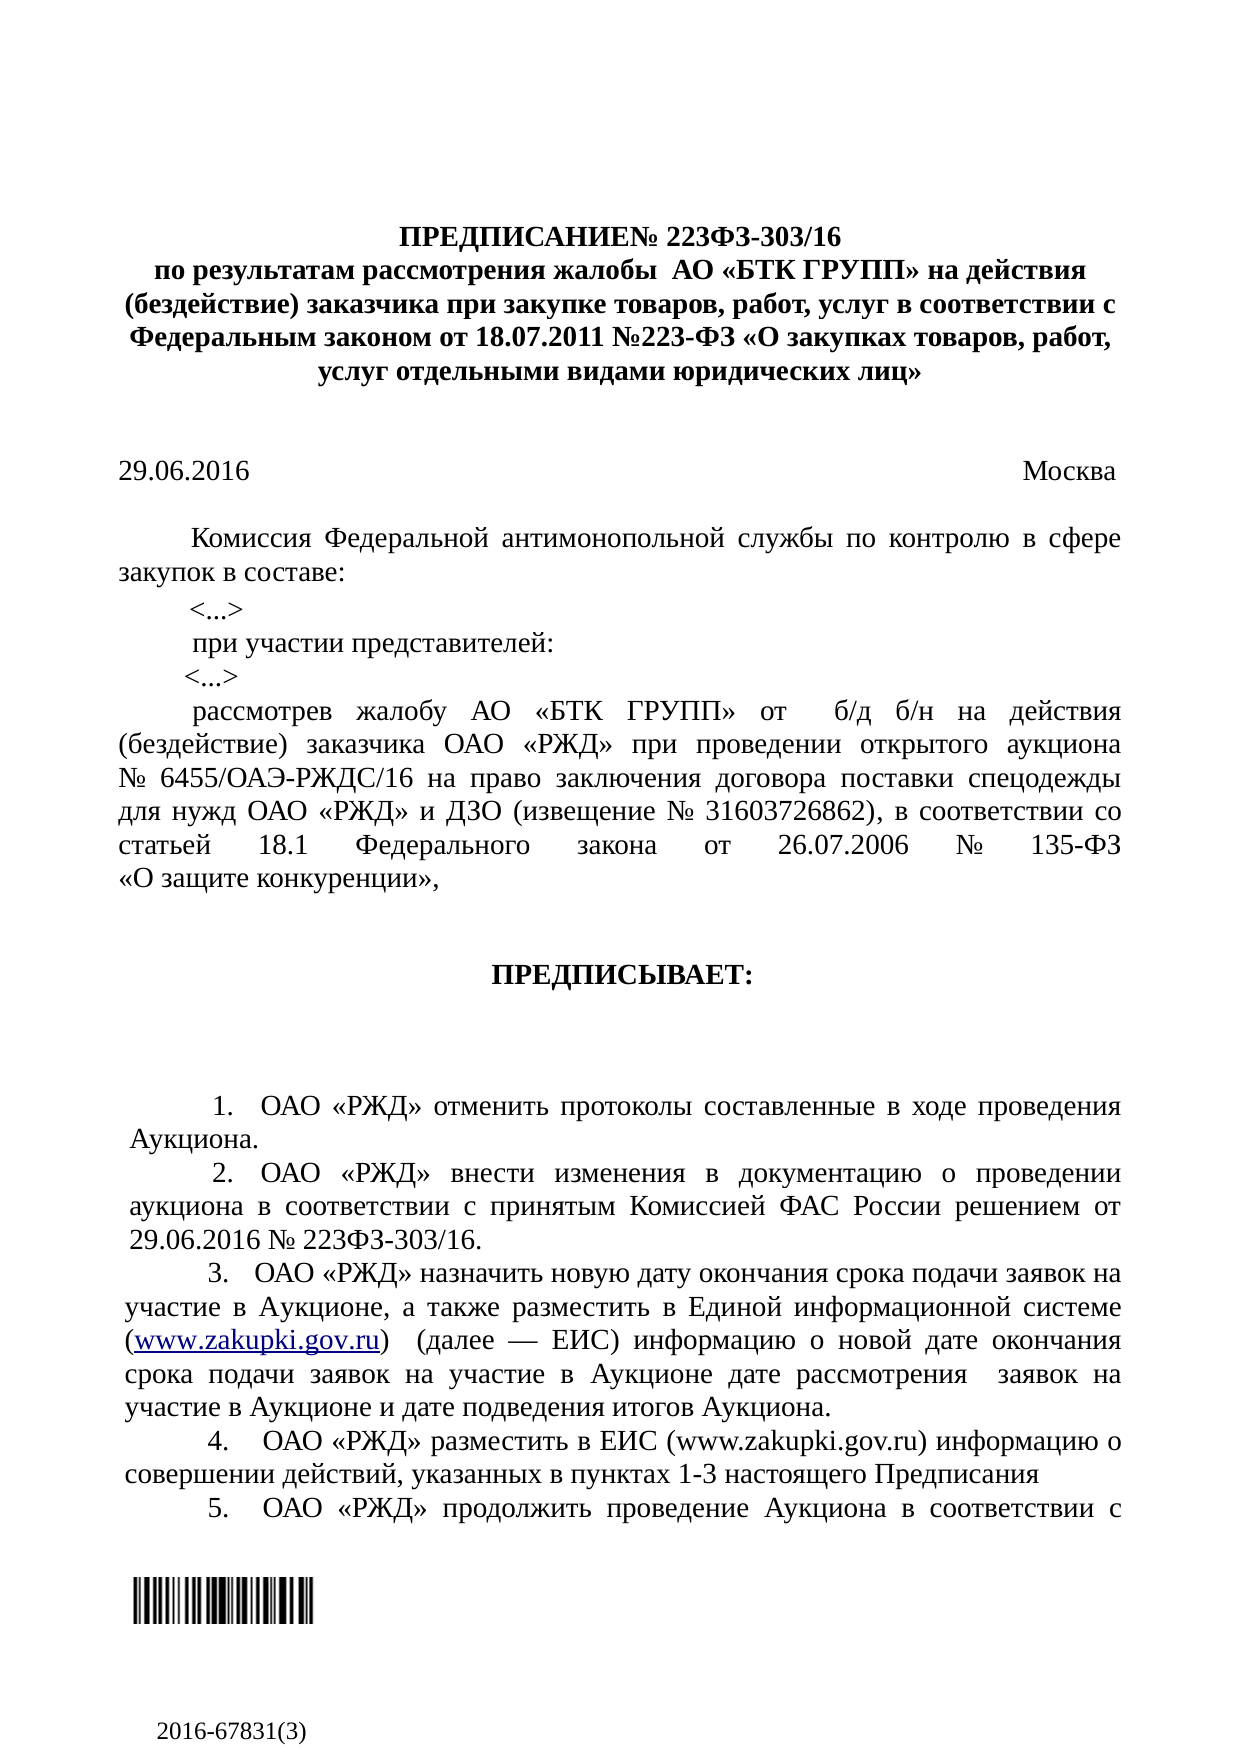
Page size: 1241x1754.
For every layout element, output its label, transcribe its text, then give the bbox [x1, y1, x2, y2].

text по результатам рассмотрения жалобы АО «БТК ГРУПП» на действия (бездействие) заказчика при закупке товаров, работ, услуг в соответствии с Федеральным законом от 18.07.2011 №223-ФЗ «О закупках товаров, работ, услуг отдельными видами юридических лиц» [118, 252, 1122, 386]
text Комиссия Федеральной антимонопольной службы по контролю в сфере закупок в составе: [118, 521, 1122, 588]
text 29.06.2016 Москва [118, 453, 1122, 487]
list ОАО «РЖД» внести изменения в документацию о проведении аукциона в соответствии с принятым Комиссией ФАС России решением от 29.06.2016 № 223ФЗ-303/16. [129, 1155, 1122, 1255]
text <...> [118, 594, 1122, 626]
text <...> [118, 659, 1122, 693]
text ПРЕДПИСЫВАЕТ: [123, 957, 1122, 991]
picture [118, 1577, 331, 1624]
text при участии представителей: [118, 626, 1122, 659]
list ОАО «РЖД» отменить протоколы составленные в ходе проведения Аукциона. [129, 1088, 1122, 1155]
list ОАО «РЖД» продолжить проведение Аукциона в соответствии с [124, 1490, 1122, 1524]
list ОАО «РЖД» назначить новую дату окончания срока подачи заявок на участие в Аукционе, а также разместить в Единой информационной системе (www.zakupki.gov.ru) (далее — ЕИС) информацию о новой дате окончания срока подачи заявок на участие в Аукционе дате рассмотрения заявок на участие в Аукционе и дате подведения итогов Аукциона. [124, 1255, 1122, 1423]
text рассмотрев жалобу АО «БТК ГРУПП» от б/д б/н на действия (бездействие) заказчика ОАО «РЖД» при проведении открытого аукциона № 6455/ОАЭ-РЖДС/16 на право заключения договора поставки спецодежды для нужд ОАО «РЖД» и ДЗО (извещение № 31603726862), в соответствии со статьей 18.1 Федерального закона от 26.07.2006 № 135-ФЗ «О защите конкуренции», [118, 693, 1122, 894]
text ПРЕДПИСАНИЕ№ 223ФЗ-303/16 [118, 219, 1122, 252]
list ОАО «РЖД» разместить в ЕИС (www.zakupki.gov.ru) информацию о совершении действий, указанных в пунктах 1-3 настоящего Предписания [124, 1423, 1122, 1490]
